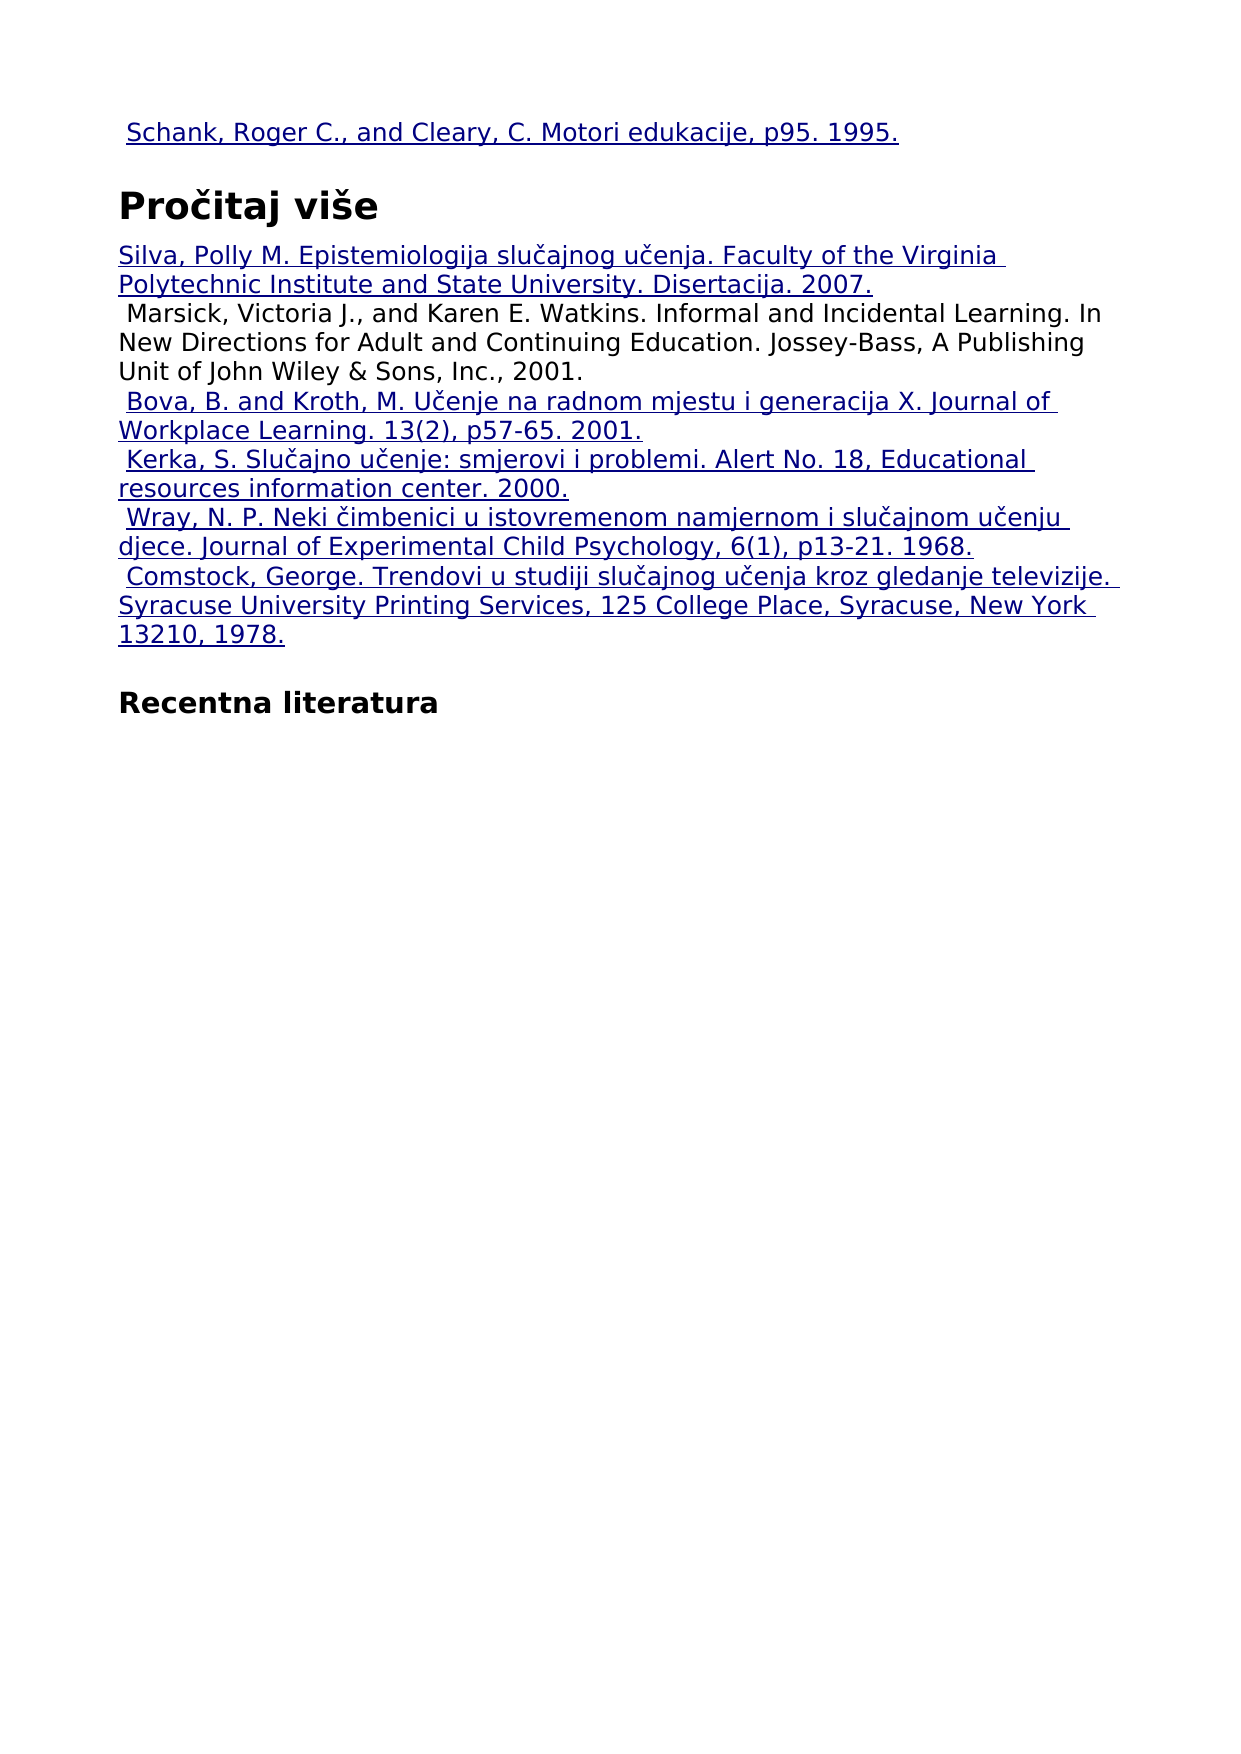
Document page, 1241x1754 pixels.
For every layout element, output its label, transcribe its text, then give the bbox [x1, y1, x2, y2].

subtitle Recentna literatura [118, 687, 1122, 721]
text Silva, Polly M. Epistemiologija slučajnog učenja. Faculty of the Virginia Polytechnic Institute and State University. Disertacija. 2007. Marsick, Victoria J., and Karen E. Watkins. Informal and Incidental Learning. In New Directions for Adult and Continuing Education. Jossey-Bass, A Publishing Unit of John Wiley & Sons, Inc., 2001. Bova, B. and Kroth, M. Učenje na radnom mjestu i generacija X. Journal of Workplace Learning. 13(2), p57-65. 2001. Kerka, S. Slučajno učenje: smjerovi i problemi. Alert No. 18, Educational resources information center. 2000. Wray, N. P. Neki čimbenici u istovremenom namjernom i slučajnom učenju djece. Journal of Experimental Child Psychology, 6(1), p13-21. 1968. Comstock, George. Trendovi u studiji slučajnog učenja kroz gledanje televizije. Syracuse University Printing Services, 125 College Place, Syracuse, New York 13210, 1978. [118, 241, 1122, 649]
text Schank, Roger C., and Cleary, C. Motori edukacije, p95. 1995. [118, 118, 1122, 147]
subtitle Pročitaj više [118, 185, 1122, 228]
